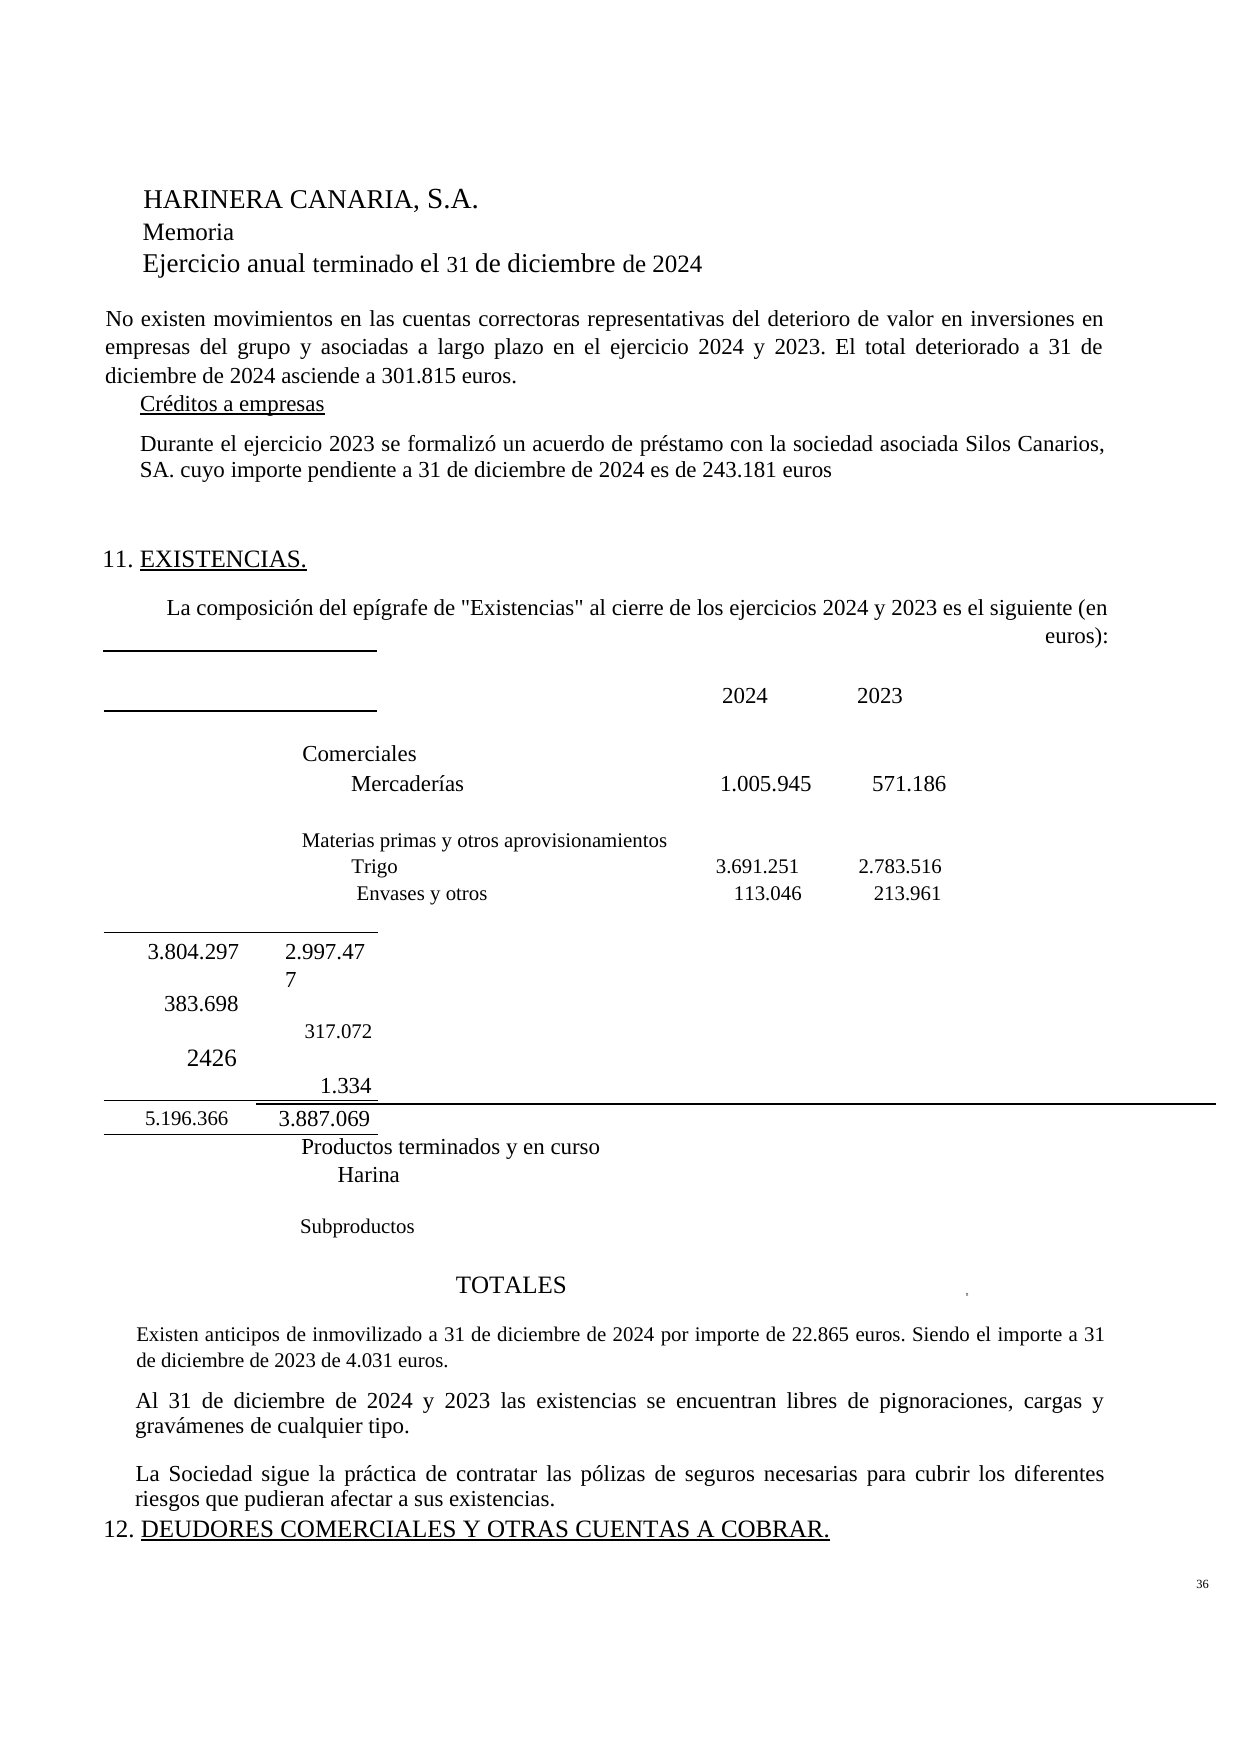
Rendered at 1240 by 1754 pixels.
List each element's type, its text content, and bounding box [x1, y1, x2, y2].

table_cell 5.196.366 [104, 1101, 278, 1134]
text 2024 2023 [103, 682, 1107, 708]
text Subproductos [300, 1214, 951, 1238]
text Al 31 de diciembre de 2024 y 2023 las existencias se encuentran libres de pignoraciones, cargas y gravámenes de cualquier tipo. [135, 1389, 1107, 1439]
text Mercaderías 1.005.945 571.186 [103, 769, 1107, 796]
text 12. DEUDORES COMERCIALES Y OTRAS CUENTAS A COBRAR. [103, 1514, 1107, 1543]
text Harina [337, 1162, 951, 1187]
text Durante el ejercicio 2023 se formalizó un acuerdo de préstamo con la sociedad asociada Silos Canarios, SA. cuyo importe pendiente a 31 de diciembre de 2024 es de 243.181 euros [139, 432, 1107, 482]
text Materias primas y otros aprovisionamientos [302, 827, 1107, 852]
text Productos terminados y en curso [301, 1134, 951, 1159]
text Créditos a empresas [140, 391, 1107, 417]
text Trigo 3.691.251 2.783.516 [103, 854, 1107, 878]
text La Sociedad sigue la práctica de contratar las pólizas de seguros necesarias para cubrir los diferentes riesgos que pudieran afectar a sus existencias. [135, 1461, 1107, 1511]
text Existen anticipos de inmovilizado a 31 de diciembre de 2024 por importe de 22.865 euros. Siendo el importe a 31 de diciembre de 2023 de 4.031 euros. [136, 1322, 1107, 1372]
text La composición del epígrafe de "Existencias" al cierre de los ejercicios 2024 y 2023 es el siguiente (en euros): [103, 594, 1108, 648]
text Envases y otros 113.046 213.961 [103, 881, 1107, 905]
text 11. EXISTENCIAS. [102, 544, 1107, 573]
table_header 3.804.297 383.698 2426 [104, 933, 278, 1100]
subtitle TOTALES [103, 1270, 1107, 1298]
table_header 2.997.477 317.072 1.334 [278, 933, 377, 1100]
text Comerciales [302, 741, 1107, 766]
table_cell 3.887.069 [278, 1105, 377, 1134]
text No existen movimientos en las cuentas correctoras representativas del deterioro de valor en inversiones en empresas del grupo y asociadas a largo plazo en el ejercicio 2024 y 2023. El total deteriorado a 31 de diciembre de 2024 asciende a 301.815 euros. [105, 305, 1106, 388]
